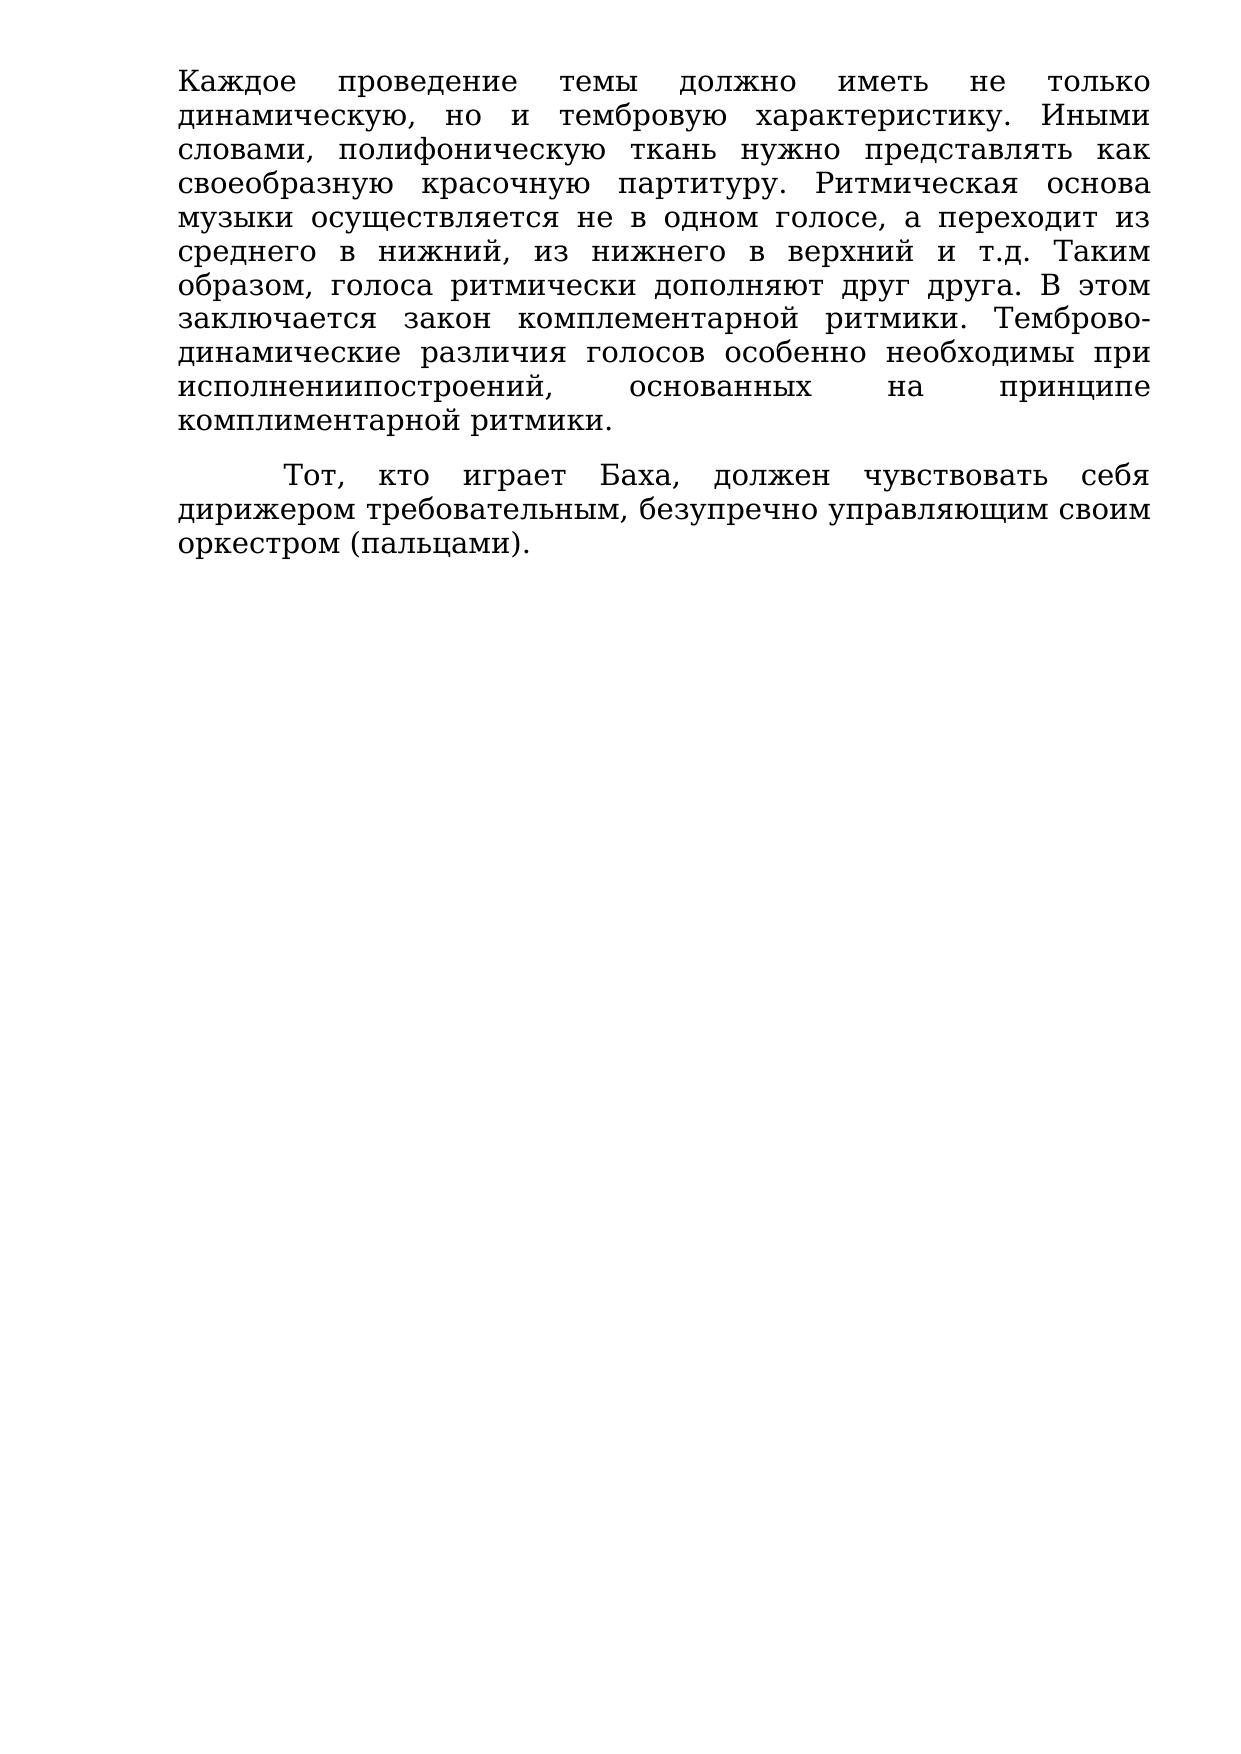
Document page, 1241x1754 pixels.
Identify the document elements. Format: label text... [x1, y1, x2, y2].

text Тот, кто играет Баха, должен чувствовать себя дирижером требовательным, безупречно управляющим своим оркестром (пальцами). [177, 458, 1152, 560]
text Каждое проведение темы должно иметь не только динамическую, но и тембровую характеристику. Иными словами, полифоническую ткань нужно представлять как своеобразную красочную партитуру. Ритмическая основа музыки осуществляется не в одном голосе, а переходит из среднего в нижний, из нижнего в верхний и т.д. Таким образом, голоса ритмически дополняют друг друга. В этом заключается закон комплементарной ритмики. Темброво-динамические различия голосов особенно необходимы при исполнениипостроений, основанных на принципе комплиментарной ритмики. [177, 64, 1152, 438]
